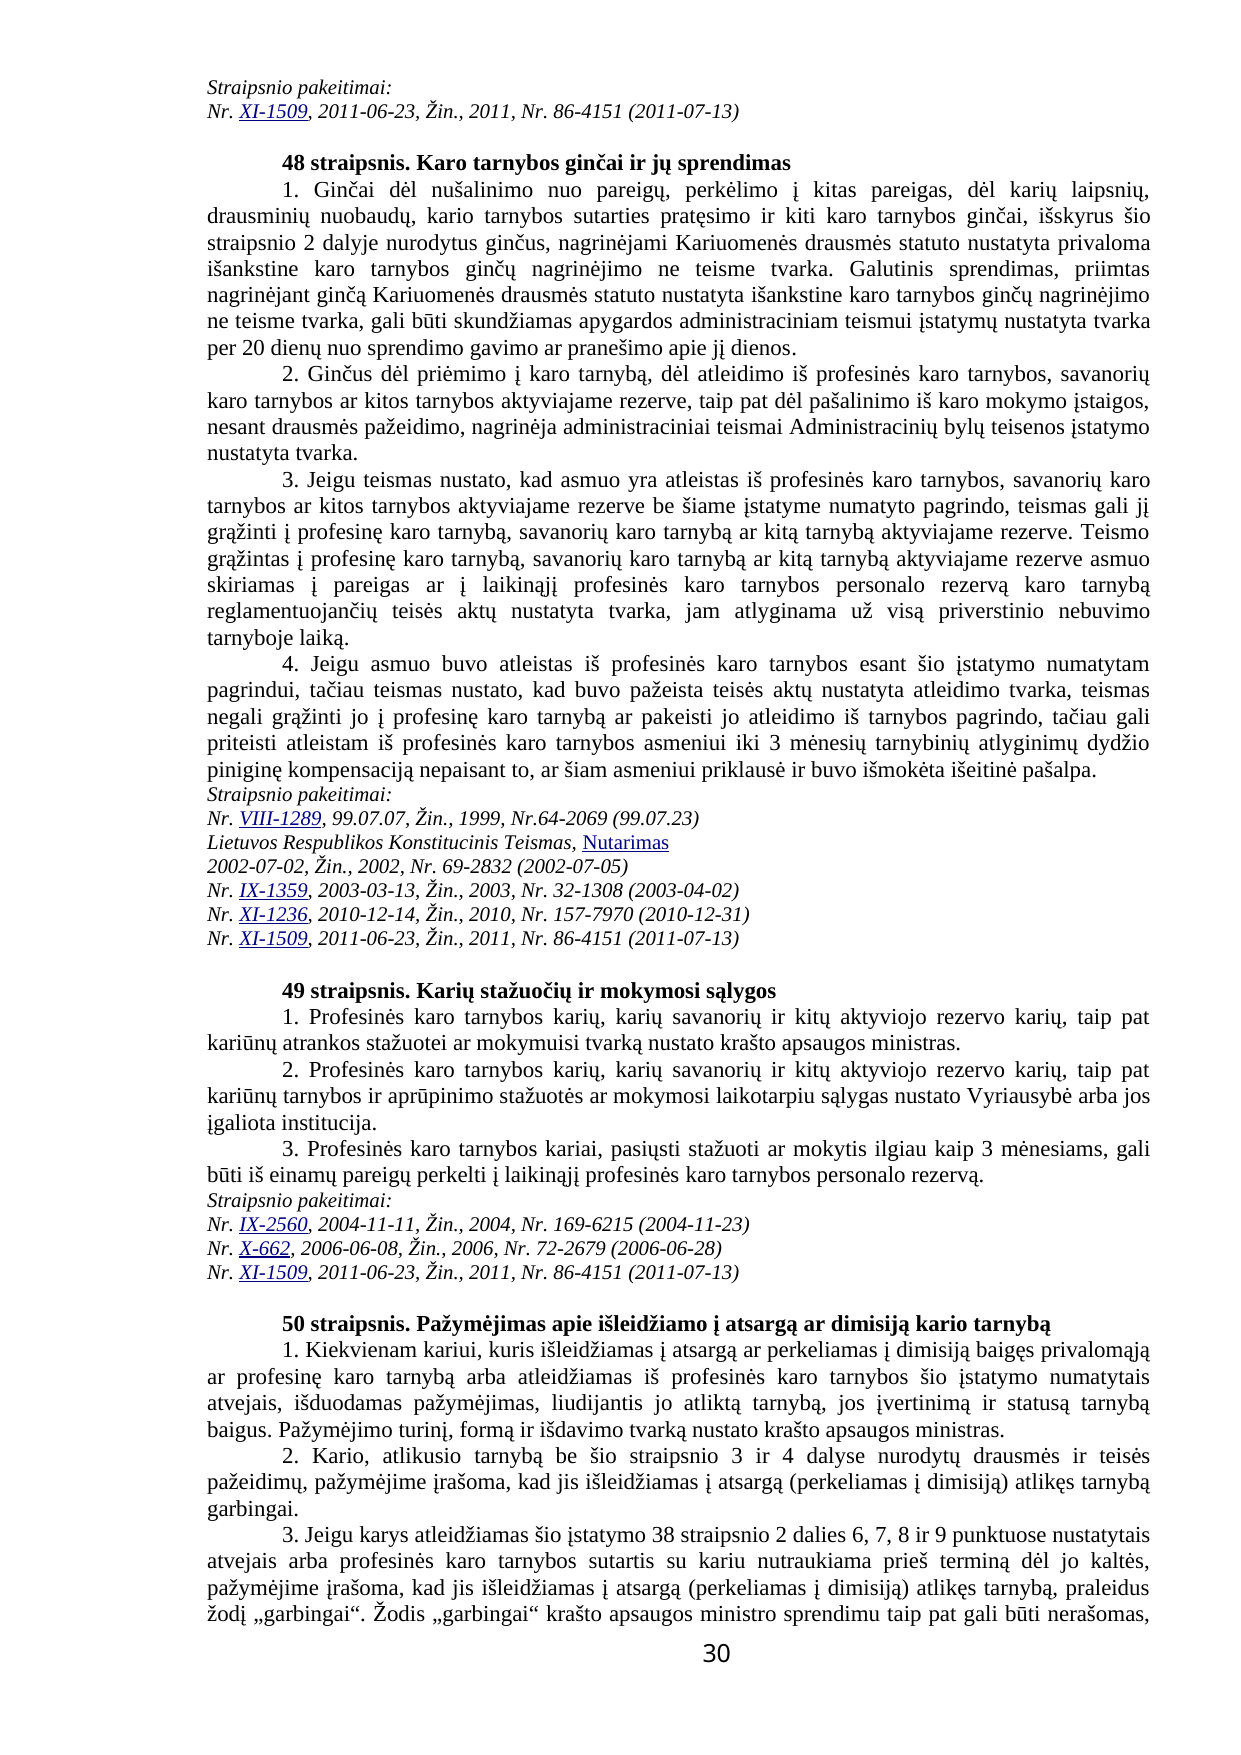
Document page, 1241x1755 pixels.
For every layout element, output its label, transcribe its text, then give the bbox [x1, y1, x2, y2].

text 2. Profesinės karo tarnybos karių, karių savanorių ir kitų aktyviojo rezervo karių, taip pat kariūnų tarnybos ir aprūpinimo stažuotės ar mokymosi laikotarpiu sąlygas nustato Vyriausybė arba jos įgaliota institucija. [207, 1056, 1152, 1135]
text Lietuvos Respublikos Konstitucinis Teismas, Nutarimas [207, 830, 1152, 854]
text Nr. XI-1509, 2011-06-23, Žin., 2011, Nr. 86-4151 (2011-07-13) [207, 99, 1152, 123]
text Straipsnio pakeitimai: [207, 1188, 1152, 1212]
text Nr. XI-1509, 2011-06-23, Žin., 2011, Nr. 86-4151 (2011-07-13) [207, 926, 1152, 950]
text Nr. IX-1359, 2003-03-13, Žin., 2003, Nr. 32-1308 (2003-04-02) [207, 878, 1152, 902]
text Nr. XI-1236, 2010-12-14, Žin., 2010, Nr. 157-7970 (2010-12-31) [207, 902, 1152, 926]
text 3. Profesinės karo tarnybos kariai, pasiųsti stažuoti ar mokytis ilgiau kaip 3 mėnesiams, gali būti iš einamų pareigų perkelti į laikinąjį profesinės karo tarnybos personalo rezervą. [207, 1135, 1152, 1188]
text 1. Profesinės karo tarnybos karių, karių savanorių ir kitų aktyviojo rezervo karių, taip pat kariūnų atrankos stažuotei ar mokymuisi tvarką nustato krašto apsaugos ministras. [207, 1003, 1152, 1056]
text Straipsnio pakeitimai: [207, 75, 1152, 99]
text 48 straipsnis. Karo tarnybos ginčai ir jų sprendimas [207, 149, 1152, 176]
text 4. Jeigu asmuo buvo atleistas iš profesinės karo tarnybos esant šio įstatymo numatytam pagrindui, tačiau teismas nustato, kad buvo pažeista teisės aktų nustatyta atleidimo tvarka, teismas negali grąžinti jo į profesinę karo tarnybą ar pakeisti jo atleidimo iš tarnybos pagrindo, tačiau gali priteisti atleistam iš profesinės karo tarnybos asmeniui iki 3 mėnesių tarnybinių atlyginimų dydžio piniginę kompensaciją nepaisant to, ar šiam asmeniui priklausė ir buvo išmokėta išeitinė pašalpa. [207, 650, 1152, 782]
text 3. Jeigu karys atleidžiamas šio įstatymo 38 straipsnio 2 dalies 6, 7, 8 ir 9 punktuose nustatytais atvejais arba profesinės karo tarnybos sutartis su kariu nutraukiama prieš terminą dėl jo kaltės, pažymėjime įrašoma, kad jis išleidžiamas į atsargą (perkeliamas į dimisiją) atlikęs tarnybą, praleidus žodį „garbingai“. Žodis „garbingai“ krašto apsaugos ministro sprendimu taip pat gali būti nerašomas, [207, 1521, 1152, 1626]
text Nr. VIII-1289, 99.07.07, Žin., 1999, Nr.64-2069 (99.07.23) [207, 806, 1152, 830]
text Nr. X-662, 2006-06-08, Žin., 2006, Nr. 72-2679 (2006-06-28) [207, 1236, 1152, 1260]
text 2. Kario, atlikusio tarnybą be šio straipsnio 3 ir 4 dalyse nurodytų drausmės ir teisės pažeidimų, pažymėjime įrašoma, kad jis išleidžiamas į atsargą (perkeliamas į dimisiją) atlikęs tarnybą garbingai. [207, 1442, 1152, 1521]
text 50 straipsnis. Pažymėjimas apie išleidžiamo į atsargą ar dimisiją kario tarnybą [207, 1310, 1152, 1337]
text 2002-07-02, Žin., 2002, Nr. 69-2832 (2002-07-05) [207, 854, 1152, 878]
text Nr. IX-2560, 2004-11-11, Žin., 2004, Nr. 169-6215 (2004-11-23) [207, 1212, 1152, 1236]
text 49 straipsnis. Karių stažuočių ir mokymosi sąlygos [207, 977, 1152, 1003]
text 1. Kiekvienam kariui, kuris išleidžiamas į atsargą ar perkeliamas į dimisiją baigęs privalomąją ar profesinę karo tarnybą arba atleidžiamas iš profesinės karo tarnybos šio įstatymo numatytais atvejais, išduodamas pažymėjimas, liudijantis jo atliktą tarnybą, jos įvertinimą ir statusą tarnybą baigus. Pažymėjimo turinį, formą ir išdavimo tvarką nustato krašto apsaugos ministras. [207, 1337, 1152, 1442]
text Nr. XI-1509, 2011-06-23, Žin., 2011, Nr. 86-4151 (2011-07-13) [207, 1260, 1152, 1284]
text 1. Ginčai dėl nušalinimo nuo pareigų, perkėlimo į kitas pareigas, dėl karių laipsnių, drausminių nuobaudų, kario tarnybos sutarties pratęsimo ir kiti karo tarnybos ginčai, išskyrus šio straipsnio 2 dalyje nurodytus ginčus, nagrinėjami Kariuomenės drausmės statuto nustatyta privaloma išankstine karo tarnybos ginčų nagrinėjimo ne teisme tvarka. Galutinis sprendimas, priimtas nagrinėjant ginčą Kariuomenės drausmės statuto nustatyta išankstine karo tarnybos ginčų nagrinėjimo ne teisme tvarka, gali būti skundžiamas apygardos administraciniam teismui įstatymų nustatyta tvarka per 20 dienų nuo sprendimo gavimo ar pranešimo apie jį dienos. [207, 176, 1152, 360]
text Straipsnio pakeitimai: [207, 782, 1152, 806]
text 2. Ginčus dėl priėmimo į karo tarnybą, dėl atleidimo iš profesinės karo tarnybos, savanorių karo tarnybos ar kitos tarnybos aktyviajame rezerve, taip pat dėl pašalinimo iš karo mokymo įstaigos, nesant drausmės pažeidimo, nagrinėja administraciniai teismai Administracinių bylų teisenos įstatymo nustatyta tvarka. [207, 360, 1152, 466]
text 3. Jeigu teismas nustato, kad asmuo yra atleistas iš profesinės karo tarnybos, savanorių karo tarnybos ar kitos tarnybos aktyviajame rezerve be šiame įstatyme numatyto pagrindo, teismas gali jį grąžinti į profesinę karo tarnybą, savanorių karo tarnybą ar kitą tarnybą aktyviajame rezerve. Teismo grąžintas į profesinę karo tarnybą, savanorių karo tarnybą ar kitą tarnybą aktyviajame rezerve asmuo skiriamas į pareigas ar į laikinąjį profesinės karo tarnybos personalo rezervą karo tarnybą reglamentuojančių teisės aktų nustatyta tvarka, jam atlyginama už visą priverstinio nebuvimo tarnyboje laiką. [207, 466, 1152, 650]
